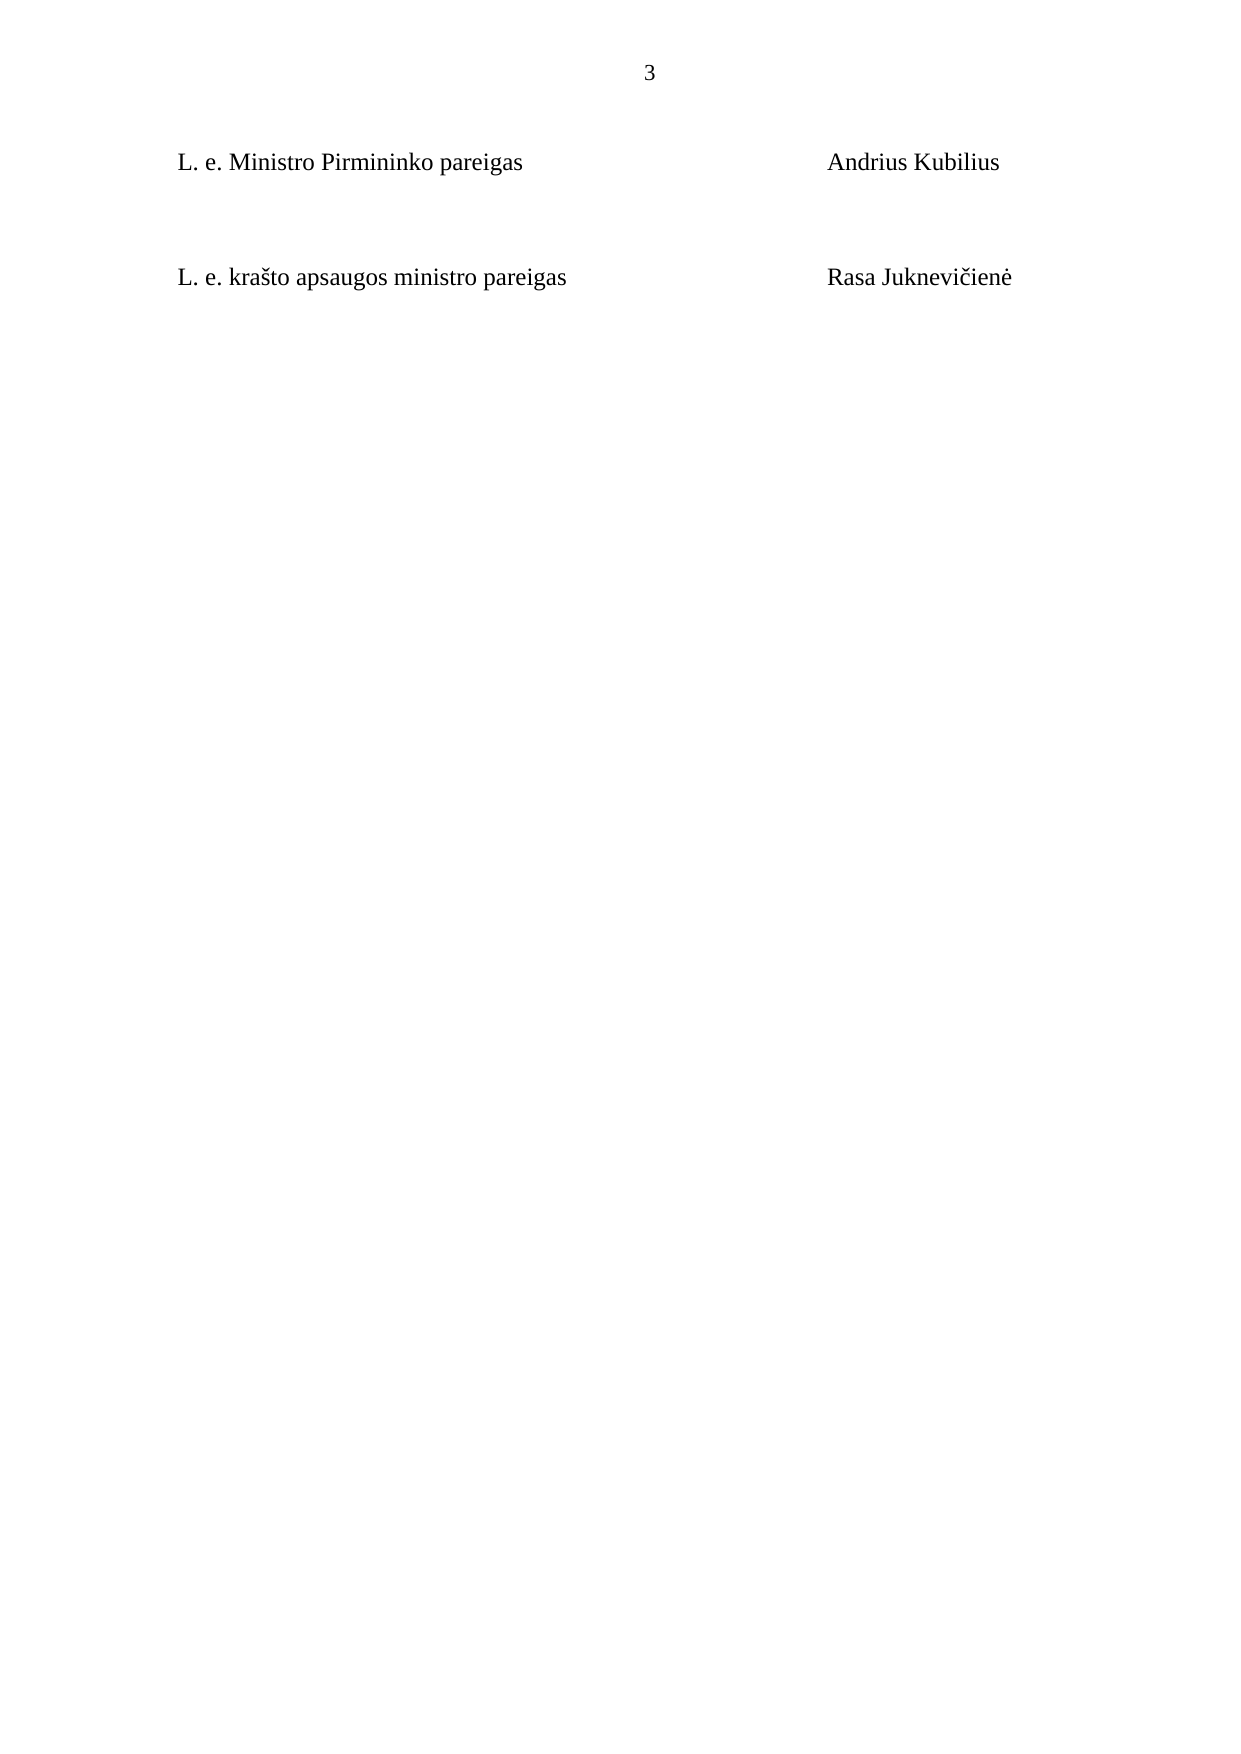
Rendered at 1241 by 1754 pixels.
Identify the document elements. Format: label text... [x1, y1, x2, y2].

text L. e. Ministro Pirmininko pareigas Andrius Kubilius [177, 147, 1122, 176]
text L. e. krašto apsaugos ministro pareigas Rasa Juknevičienė [177, 262, 1122, 291]
